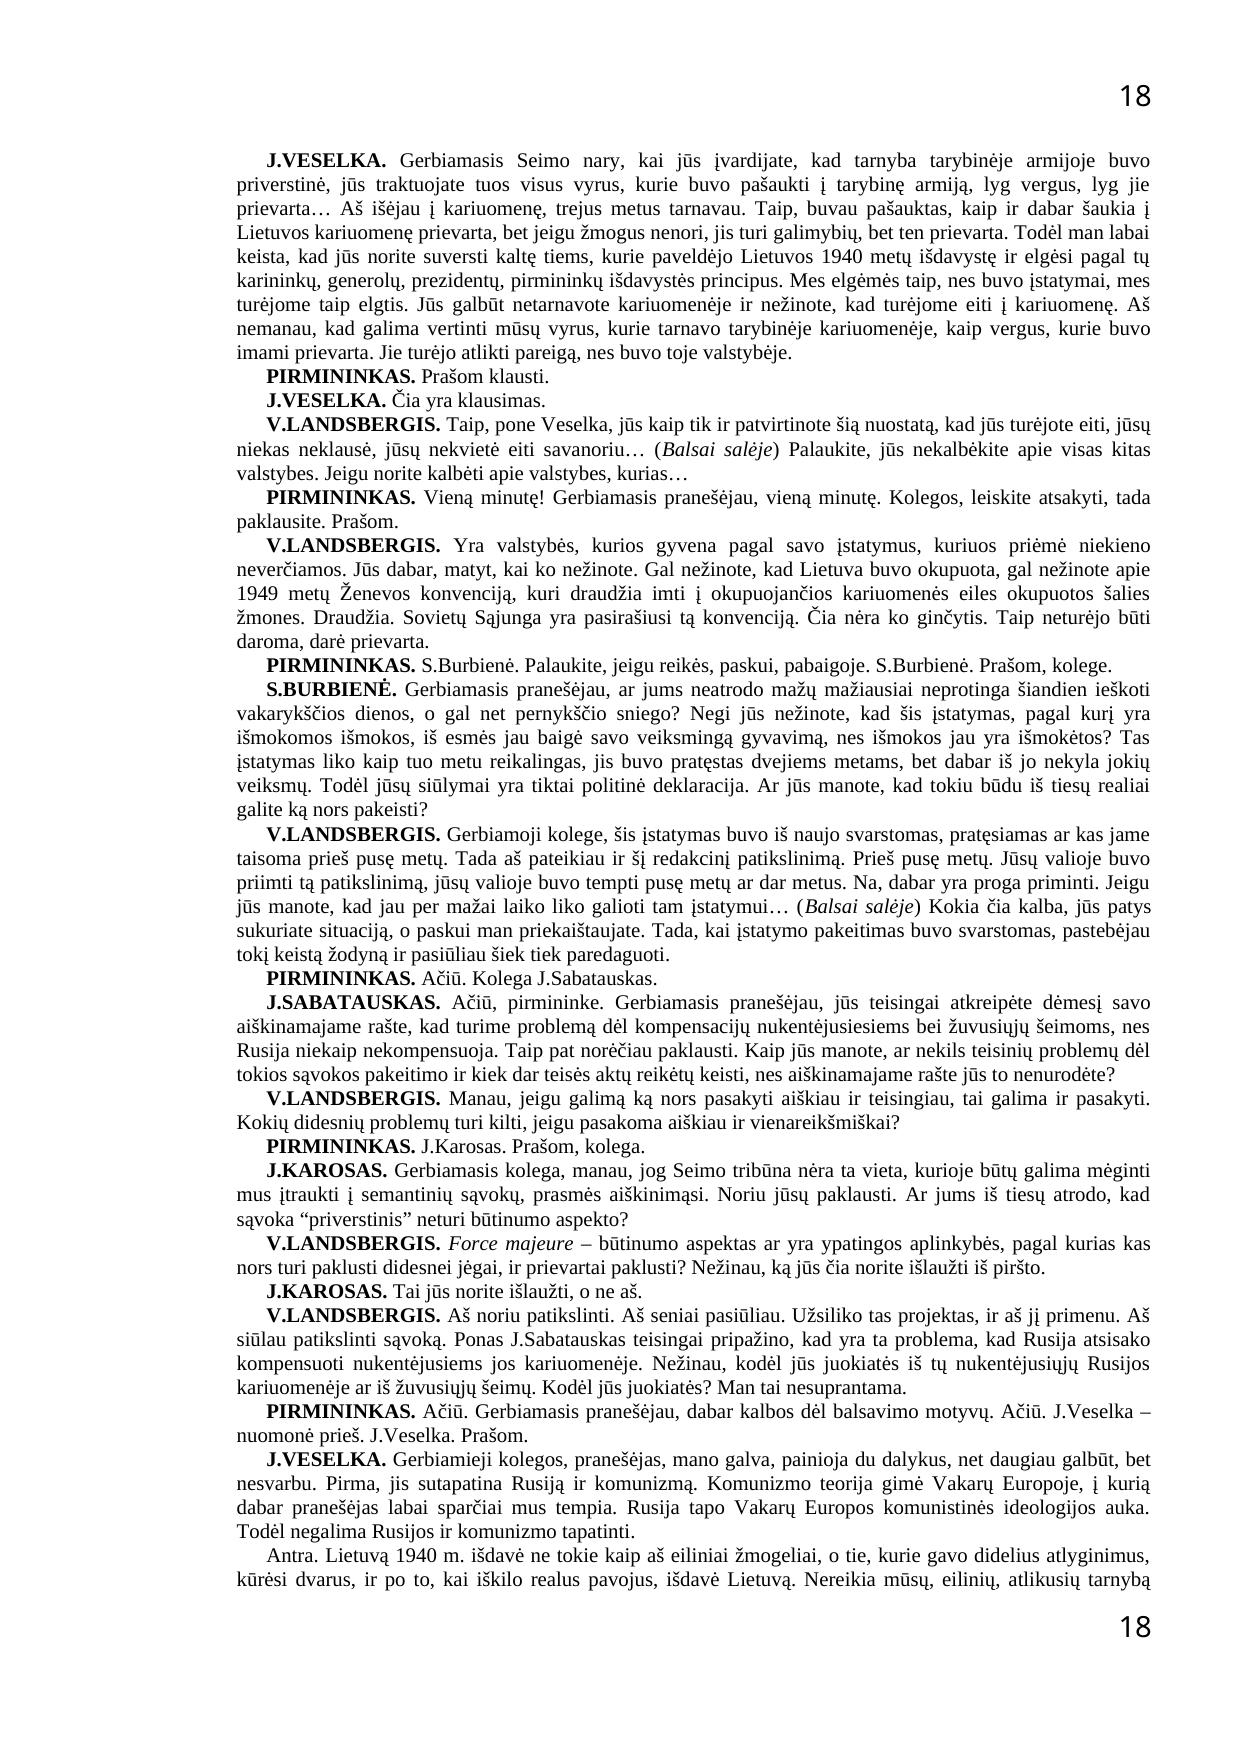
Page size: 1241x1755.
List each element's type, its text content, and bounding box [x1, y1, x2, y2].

text PIRMININKAS. S.Burbienė. Palaukite, jeigu reikės, paskui, pabaigoje. S.Burbienė. Prašom, kolege. [236, 653, 1152, 677]
text PIRMININKAS. Ačiū. Kolega J.Sabatauskas. [236, 966, 1152, 990]
text Antra. Lietuvą 1940 m. išdavė ne tokie kaip aš eiliniai žmogeliai, o tie, kurie gavo didelius atlyginimus, kūrėsi dvarus, ir po to, kai iškilo realus pavojus, išdavė Lietuvą. Nereikia mūsų, eilinių, atlikusių tarnybą [236, 1543, 1152, 1591]
text J.VESELKA. Gerbiamasis Seimo nary, kai jūs įvardijate, kad tarnyba tarybinėje armijoje buvo priverstinė, jūs traktuojate tuos visus vyrus, kurie buvo pašaukti į tarybinę armiją, lyg vergus, lyg jie prievarta… Aš išėjau į kariuomenę, trejus metus tarnavau. Taip, buvau pašauktas, kaip ir dabar šaukia į Lietuvos kariuomenę prievarta, bet jeigu žmogus nenori, jis turi galimybių, bet ten prievarta. Todėl man labai keista, kad jūs norite suversti kaltę tiems, kurie paveldėjo Lietuvos 1940 metų išdavystę ir elgėsi pagal tų karininkų, generolų, prezidentų, pirmininkų išdavystės principus. Mes elgėmės taip, nes buvo įstatymai, mes turėjome taip elgtis. Jūs galbūt netarnavote kariuomenėje ir nežinote, kad turėjome eiti į kariuomenę. Aš nemanau, kad galima vertinti mūsų vyrus, kurie tarnavo tarybinėje kariuomenėje, kaip vergus, kurie buvo imami prievarta. Jie turėjo atlikti pareigą, nes buvo toje valstybėje. [236, 148, 1152, 364]
text J.SABATAUSKAS. Ačiū, pirmininke. Gerbiamasis pranešėjau, jūs teisingai atkreipėte dėmesį savo aiškinamajame rašte, kad turime problemą dėl kompensacijų nukentėjusiesiems bei žuvusiųjų šeimoms, nes Rusija niekaip nekompensuoja. Taip pat norėčiau paklausti. Kaip jūs manote, ar nekils teisinių problemų dėl tokios sąvokos pakeitimo ir kiek dar teisės aktų reikėtų keisti, nes aiškinamajame rašte jūs to nenurodėte? [236, 990, 1152, 1086]
text J.VESELKA. Gerbiamieji kolegos, pranešėjas, mano galva, painioja du dalykus, net daugiau galbūt, bet nesvarbu. Pirma, jis sutapatina Rusiją ir komunizmą. Komunizmo teorija gimė Vakarų Europoje, į kurią dabar pranešėjas labai sparčiai mus tempia. Rusija tapo Vakarų Europos komunistinės ideologijos auka. Todėl negalima Rusijos ir komunizmo tapatinti. [236, 1447, 1152, 1543]
text S.BURBIENĖ. Gerbiamasis pranešėjau, ar jums neatrodo mažų mažiausiai neprotinga šiandien ieškoti vakarykščios dienos, o gal net pernykščio sniego? Negi jūs nežinote, kad šis įstatymas, pagal kurį yra išmokomos išmokos, iš esmės jau baigė savo veiksmingą gyvavimą, nes išmokos jau yra išmokėtos? Tas įstatymas liko kaip tuo metu reikalingas, jis buvo pratęstas dvejiems metams, bet dabar iš jo nekyla jokių veiksmų. Todėl jūsų siūlymai yra tiktai politinė deklaracija. Ar jūs manote, kad tokiu būdu iš tiesų realiai galite ką nors pakeisti? [236, 677, 1152, 821]
text V.LANDSBERGIS. Yra valstybės, kurios gyvena pagal savo įstatymus, kuriuos priėmė niekieno neverčiamos. Jūs dabar, matyt, kai ko nežinote. Gal nežinote, kad Lietuva buvo okupuota, gal nežinote apie 1949 metų Ženevos konvenciją, kuri draudžia imti į okupuojančios kariuomenės eiles okupuotos šalies žmones. Draudžia. Sovietų Sąjunga yra pasirašiusi tą konvenciją. Čia nėra ko ginčytis. Taip neturėjo būti daroma, darė prievarta. [236, 533, 1152, 653]
text PIRMININKAS. J.Karosas. Prašom, kolega. [236, 1134, 1152, 1158]
text J.VESELKA. Čia yra klausimas. [236, 388, 1152, 412]
text V.LANDSBERGIS. Manau, jeigu galimą ką nors pasakyti aiškiau ir teisingiau, tai galima ir pasakyti. Kokių didesnių problemų turi kilti, jeigu pasakoma aiškiau ir vienareikšmiškai? [236, 1086, 1152, 1134]
text PIRMININKAS. Ačiū. Gerbiamasis pranešėjau, dabar kalbos dėl balsavimo motyvų. Ačiū. J.Veselka – nuomonė prieš. J.Veselka. Prašom. [236, 1399, 1152, 1447]
text PIRMININKAS. Prašom klausti. [236, 364, 1152, 388]
text V.LANDSBERGIS. Aš noriu patikslinti. Aš seniai pasiūliau. Užsiliko tas projektas, ir aš jį primenu. Aš siūlau patikslinti sąvoką. Ponas J.Sabatauskas teisingai pripažino, kad yra ta problema, kad Rusija atsisako kompensuoti nukentėjusiems jos kariuomenėje. Nežinau, kodėl jūs juokiatės iš tų nukentėjusiųjų Rusijos kariuomenėje ar iš žuvusiųjų šeimų. Kodėl jūs juokiatės? Man tai nesuprantama. [236, 1303, 1152, 1399]
text V.LANDSBERGIS. Taip, pone Veselka, jūs kaip tik ir patvirtinote šią nuostatą, kad jūs turėjote eiti, jūsų niekas neklausė, jūsų nekvietė eiti savanoriu… (Balsai salėje) Palaukite, jūs nekalbėkite apie visas kitas valstybes. Jeigu norite kalbėti apie valstybes, kurias… [236, 412, 1152, 484]
text PIRMININKAS. Vieną minutę! Gerbiamasis pranešėjau, vieną minutę. Kolegos, leiskite atsakyti, tada paklausite. Prašom. [236, 484, 1152, 533]
text J.KAROSAS. Gerbiamasis kolega, manau, jog Seimo tribūna nėra ta vieta, kurioje būtų galima mėginti mus įtraukti į semantinių sąvokų, prasmės aiškinimąsi. Noriu jūsų paklausti. Ar jums iš tiesų atrodo, kad sąvoka “priverstinis” neturi būtinumo aspekto? [236, 1158, 1152, 1231]
text V.LANDSBERGIS. Force majeure – būtinumo aspektas ar yra ypatingos aplinkybės, pagal kurias kas nors turi paklusti didesnei jėgai, ir prievartai paklusti? Nežinau, ką jūs čia norite išlaužti iš piršto. [236, 1231, 1152, 1279]
text V.LANDSBERGIS. Gerbiamoji kolege, šis įstatymas buvo iš naujo svarstomas, pratęsiamas ar kas jame taisoma prieš pusę metų. Tada aš pateikiau ir šį redakcinį patikslinimą. Prieš pusę metų. Jūsų valioje buvo priimti tą patikslinimą, jūsų valioje buvo tempti pusę metų ar dar metus. Na, dabar yra proga priminti. Jeigu jūs manote, kad jau per mažai laiko liko galioti tam įstatymui… (Balsai salėje) Kokia čia kalba, jūs patys sukuriate situaciją, o paskui man priekaištaujate. Tada, kai įstatymo pakeitimas buvo svarstomas, pastebėjau tokį keistą žodyną ir pasiūliau šiek tiek paredaguoti. [236, 821, 1152, 966]
text J.KAROSAS. Tai jūs norite išlaužti, o ne aš. [236, 1279, 1152, 1303]
